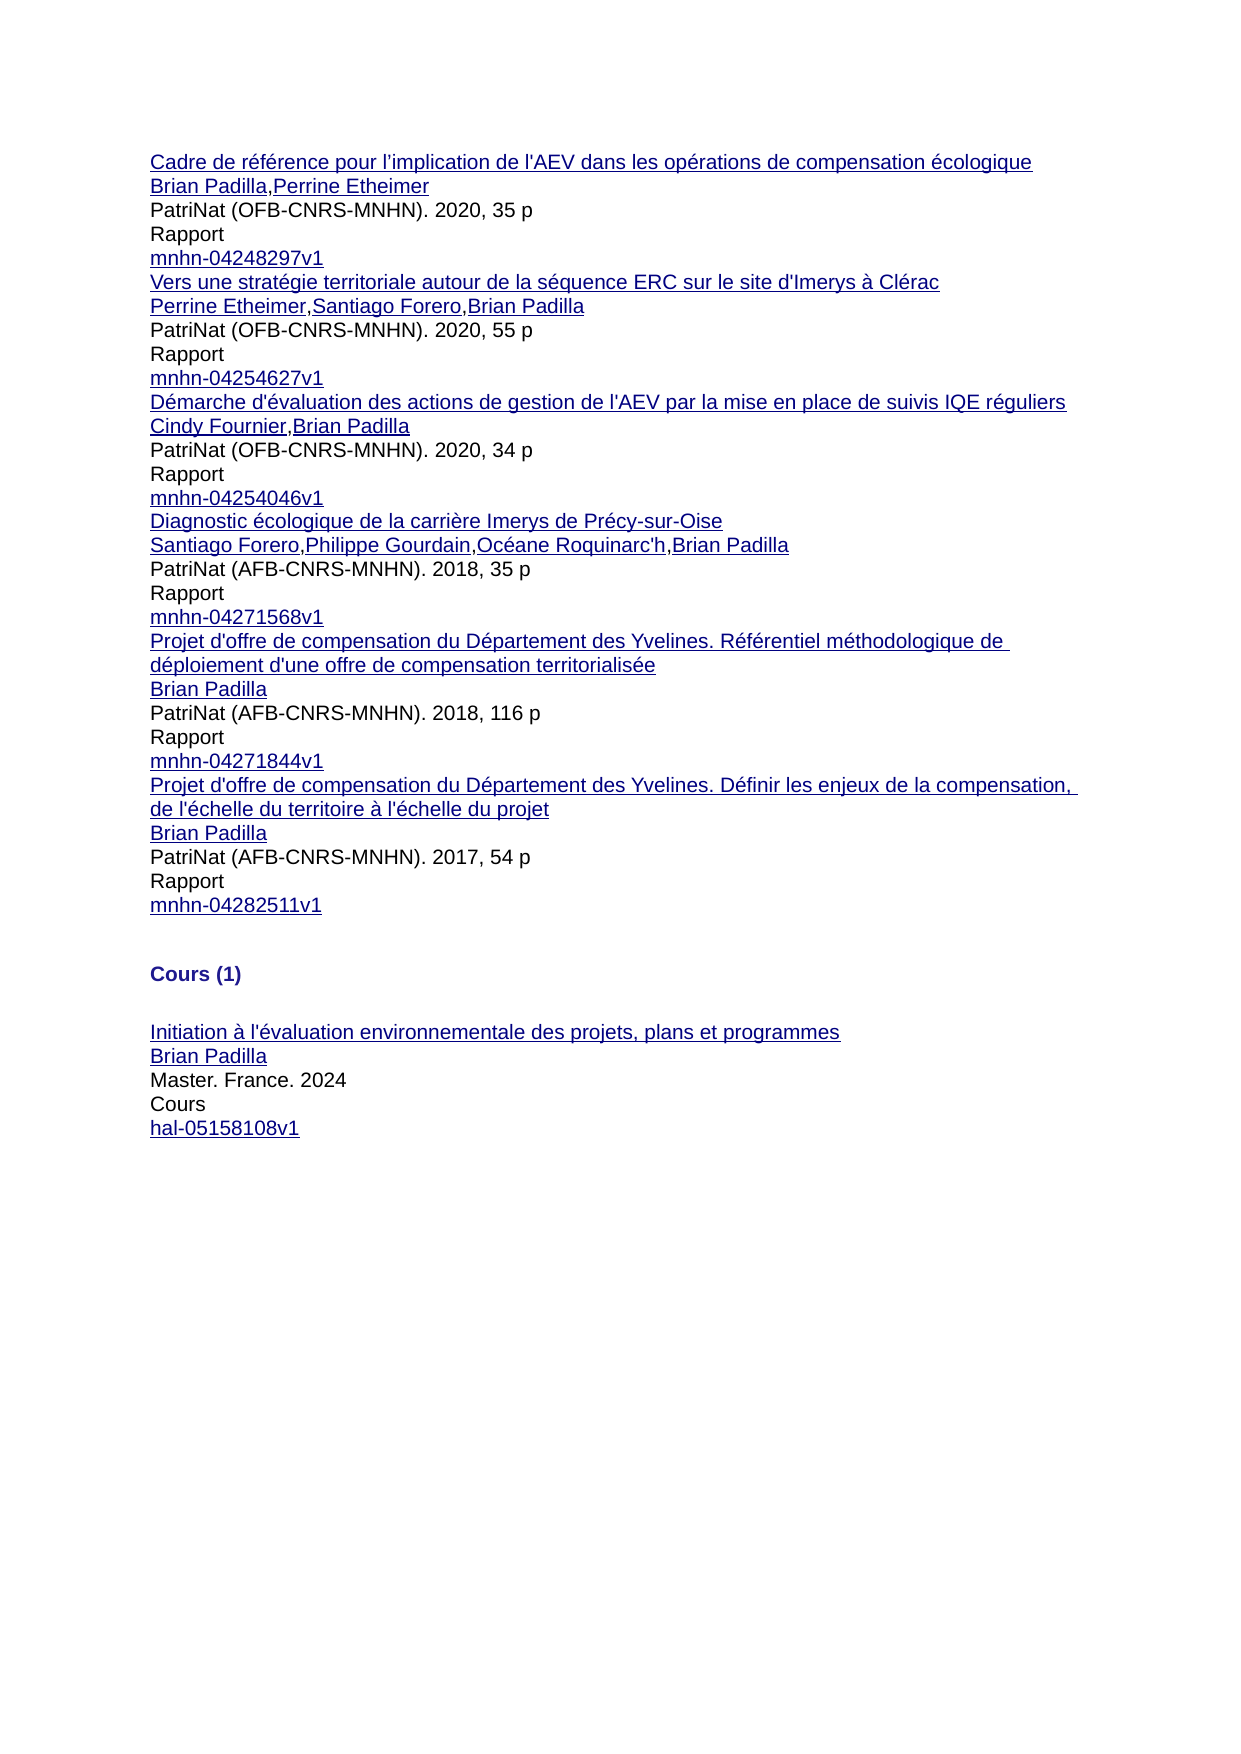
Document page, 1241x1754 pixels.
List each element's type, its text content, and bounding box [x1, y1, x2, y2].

subtitle Cours (1) [150, 961, 1090, 985]
table_cell Diagnostic écologique de la carrière Imerys de Précy-sur-Oise Santiago Forero,Philippe Gourdain,Océane Roquinarc'h,Brian Padilla PatriNat (AFB-CNRS-MNHN). 2018, 35 p Rapport mnhn-04271568v1 [150, 509, 1090, 629]
table_cell Projet d'offre de compensation du Département des Yvelines. Définir les enjeux de la compensation, de l'échelle du territoire à l'échelle du projet Brian Padilla PatriNat (AFB-CNRS-MNHN). 2017, 54 p Rapport mnhn-04282511v1 [150, 773, 1090, 917]
table_cell Projet d'offre de compensation du Département des Yvelines. Référentiel méthodologique de déploiement d'une offre de compensation territorialisée Brian Padilla PatriNat (AFB-CNRS-MNHN). 2018, 116 p Rapport mnhn-04271844v1 [150, 629, 1090, 773]
table_header Initiation à l'évaluation environnementale des projets, plans et programmes Brian Padilla Master. France. 2024 Cours hal-05158108v1 [150, 1020, 1090, 1139]
table_cell Vers une stratégie territoriale autour de la séquence ERC sur le site d'Imerys à Clérac Perrine Etheimer,Santiago Forero,Brian Padilla PatriNat (OFB-CNRS-MNHN). 2020, 55 p Rapport mnhn-04254627v1 [150, 270, 1090, 389]
table_cell Démarche d'évaluation des actions de gestion de l'AEV par la mise en place de suivis IQE réguliers Cindy Fournier,Brian Padilla PatriNat (OFB-CNRS-MNHN). 2020, 34 p Rapport mnhn-04254046v1 [150, 390, 1090, 509]
table_cell Cadre de référence pour l’implication de l'AEV dans les opérations de compensation écologique Brian Padilla,Perrine Etheimer PatriNat (OFB-CNRS-MNHN). 2020, 35 p Rapport mnhn-04248297v1 [150, 150, 1090, 270]
